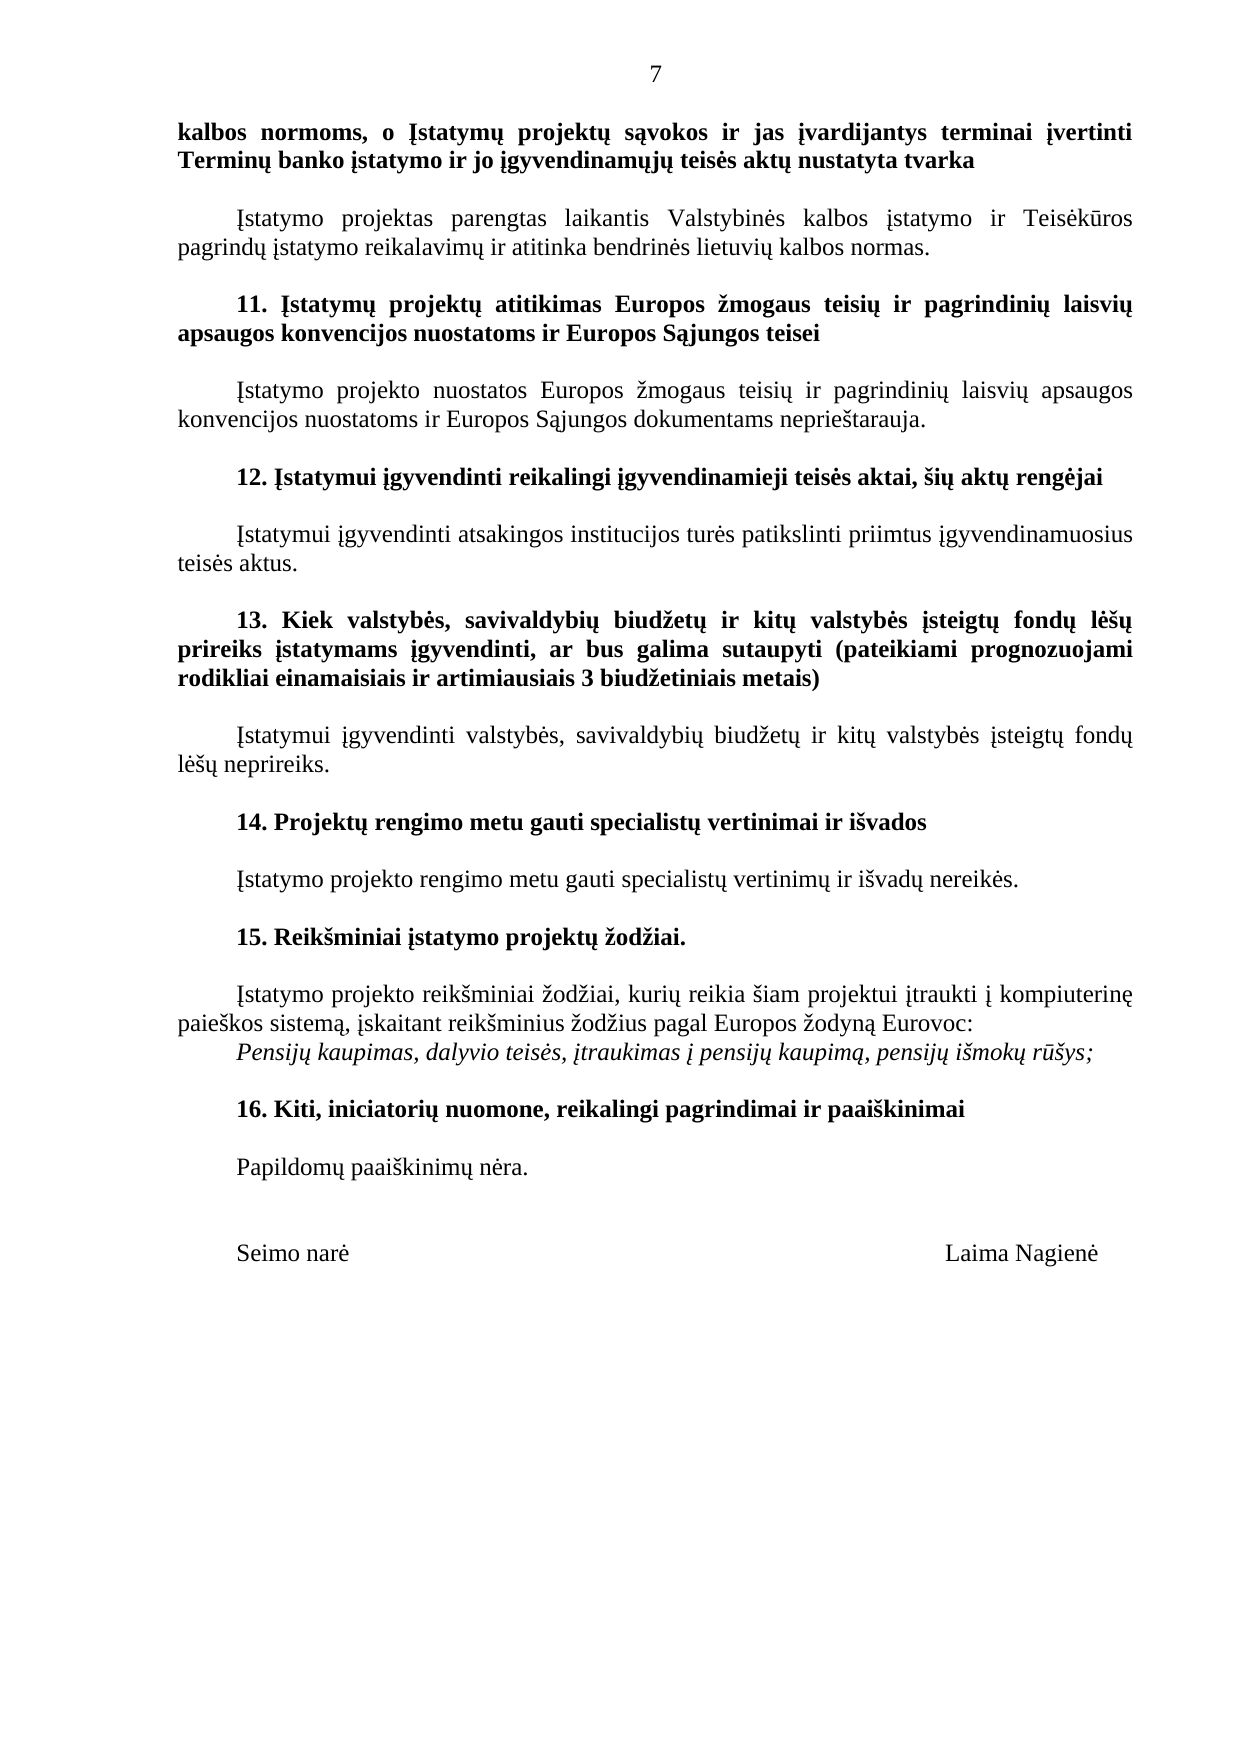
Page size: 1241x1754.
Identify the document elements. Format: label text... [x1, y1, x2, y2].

text Papildomų paaiškinimų nėra. [177, 1152, 1134, 1180]
text Įstatymo projekto nuostatos Europos žmogaus teisių ir pagrindinių laisvių apsaugos konvencijos nuostatoms ir Europos Sąjungos dokumentams neprieštarauja. [177, 375, 1134, 433]
text 16. Kiti, iniciatorių nuomone, reikalingi pagrindimai ir paaiškinimai [177, 1094, 1134, 1123]
text 13. Kiek valstybės, savivaldybių biudžetų ir kitų valstybės įsteigtų fondų lėšų prireiks įstatymams įgyvendinti, ar bus galima sutaupyti (pateikiami prognozuojami rodikliai einamaisiais ir artimiausiais 3 biudžetiniais metais) [177, 605, 1134, 692]
text Įstatymo projekto rengimo metu gauti specialistų vertinimų ir išvadų nereikės. [177, 864, 1134, 893]
text kalbos normoms, o Įstatymų projektų sąvokos ir jas įvardijantys terminai įvertinti Terminų banko įstatymo ir jo įgyvendinamųjų teisės aktų nustatyta tvarka [177, 117, 1134, 174]
text 11. Įstatymų projektų atitikimas Europos žmogaus teisių ir pagrindinių laisvių apsaugos konvencijos nuostatoms ir Europos Sąjungos teisei [177, 289, 1134, 347]
text Įstatymui įgyvendinti atsakingos institucijos turės patikslinti priimtus įgyvendinamuosius teisės aktus. [177, 519, 1134, 577]
text 15. Reikšminiai įstatymo projektų žodžiai. [177, 922, 1134, 950]
text Įstatymui įgyvendinti valstybės, savivaldybių biudžetų ir kitų valstybės įsteigtų fondų lėšų neprireiks. [177, 720, 1134, 778]
text Seimo narė Laima Nagienė [177, 1238, 1134, 1295]
text Įstatymo projekto reikšminiai žodžiai, kurių reikia šiam projektui įtraukti į kompiuterinę paieškos sistemą, įskaitant reikšminius žodžius pagal Europos žodyną Eurovoc: [177, 979, 1134, 1037]
text Įstatymo projektas parengtas laikantis Valstybinės kalbos įstatymo ir Teisėkūros pagrindų įstatymo reikalavimų ir atitinka bendrinės lietuvių kalbos normas. [177, 203, 1134, 260]
text Pensijų kaupimas, dalyvio teisės, įtraukimas į pensijų kaupimą, pensijų išmokų rūšys; [177, 1037, 1134, 1065]
text 12. Įstatymui įgyvendinti reikalingi įgyvendinamieji teisės aktai, šių aktų rengėjai [177, 462, 1134, 490]
text 14. Projektų rengimo metu gauti specialistų vertinimai ir išvados [177, 807, 1134, 835]
